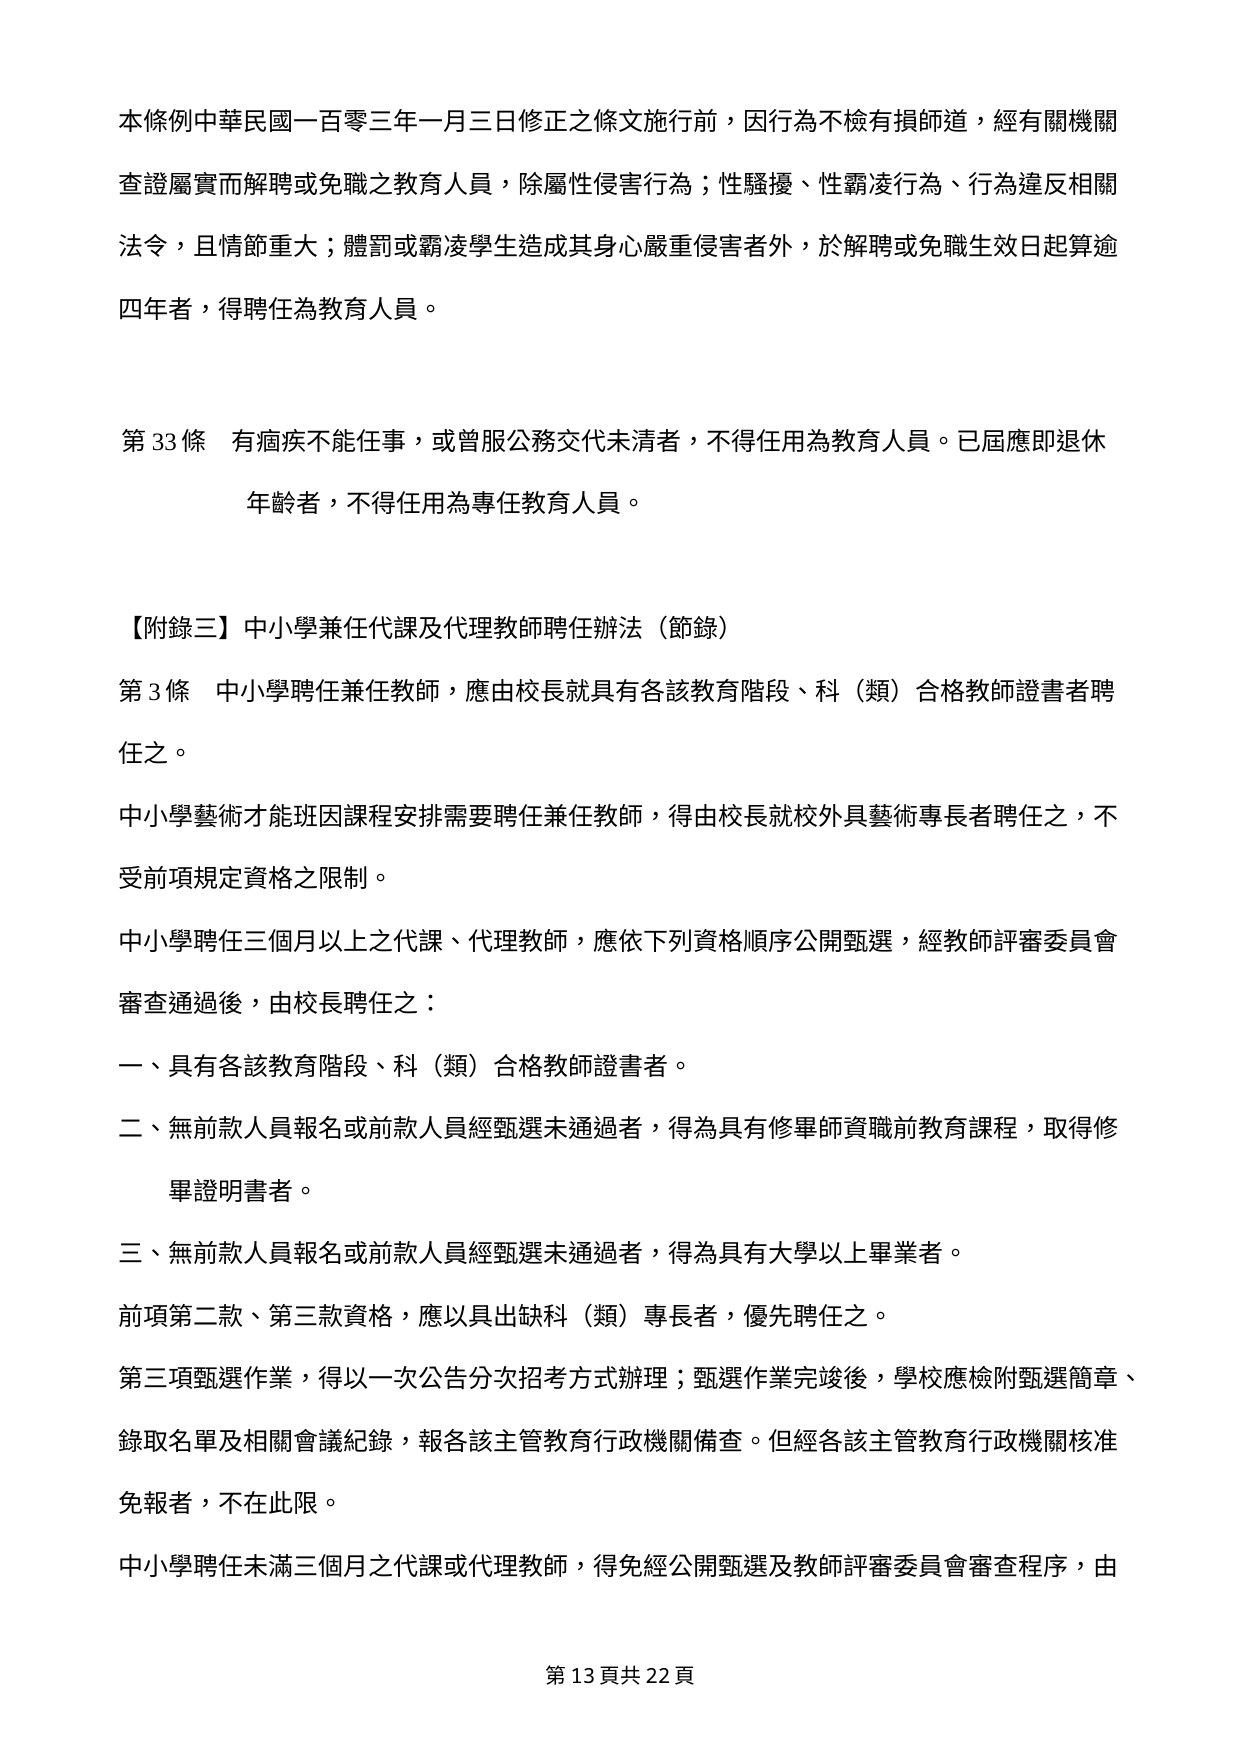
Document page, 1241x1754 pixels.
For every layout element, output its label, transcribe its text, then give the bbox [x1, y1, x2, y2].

text 中小學藝術才能班因課程安排需要聘任兼任教師，得由校長就校外具藝術專長者聘任之，不受前項規定資格之限制。 [118, 772, 1122, 897]
text 第3條 中小學聘任兼任教師，應由校長就具有各該教育階段、科（類）合格教師證書者聘任之。 [118, 647, 1122, 772]
text 一、具有各該教育階段、科（類）合格教師證書者。 [118, 1022, 1122, 1085]
text 前項第二款、第三款資格，應以具出缺科（類）專長者，優先聘任之。 [118, 1272, 1122, 1335]
text 【附錄三】中小學兼任代課及代理教師聘任辦法（節錄） [118, 585, 1122, 647]
text 三、無前款人員報名或前款人員經甄選未通過者，得為具有大學以上畢業者。 [118, 1210, 1122, 1272]
text 第33條 有痼疾不能任事，或曾服公務交代未清者，不得任用為教育人員。已屆應即退休年齡者，不得任用為專任教育人員。 [122, 397, 1122, 522]
text 中小學聘任未滿三個月之代課或代理教師，得免經公開甄選及教師評審委員會審查程序，由 [118, 1522, 1122, 1585]
text 二、無前款人員報名或前款人員經甄選未通過者，得為具有修畢師資職前教育課程，取得修畢證明書者。 [118, 1085, 1122, 1210]
text 中小學聘任三個月以上之代課、代理教師，應依下列資格順序公開甄選，經教師評審委員會審查通過後，由校長聘任之： [118, 897, 1122, 1022]
text 本條例中華民國一百零三年一月三日修正之條文施行前，因行為不檢有損師道，經有關機關查證屬實而解聘或免職之教育人員，除屬性侵害行為；性騷擾、性霸凌行為、行為違反相關法令，且情節重大；體罰或霸凌學生造成其身心嚴重侵害者外，於解聘或免職生效日起算逾四年者，得聘任為教育人員。 [118, 78, 1122, 328]
text 第三項甄選作業，得以一次公告分次招考方式辦理；甄選作業完竣後，學校應檢附甄選簡章、錄取名單及相關會議紀錄，報各該主管教育行政機關備查。但經各該主管教育行政機關核准免報者，不在此限。 [118, 1335, 1122, 1522]
